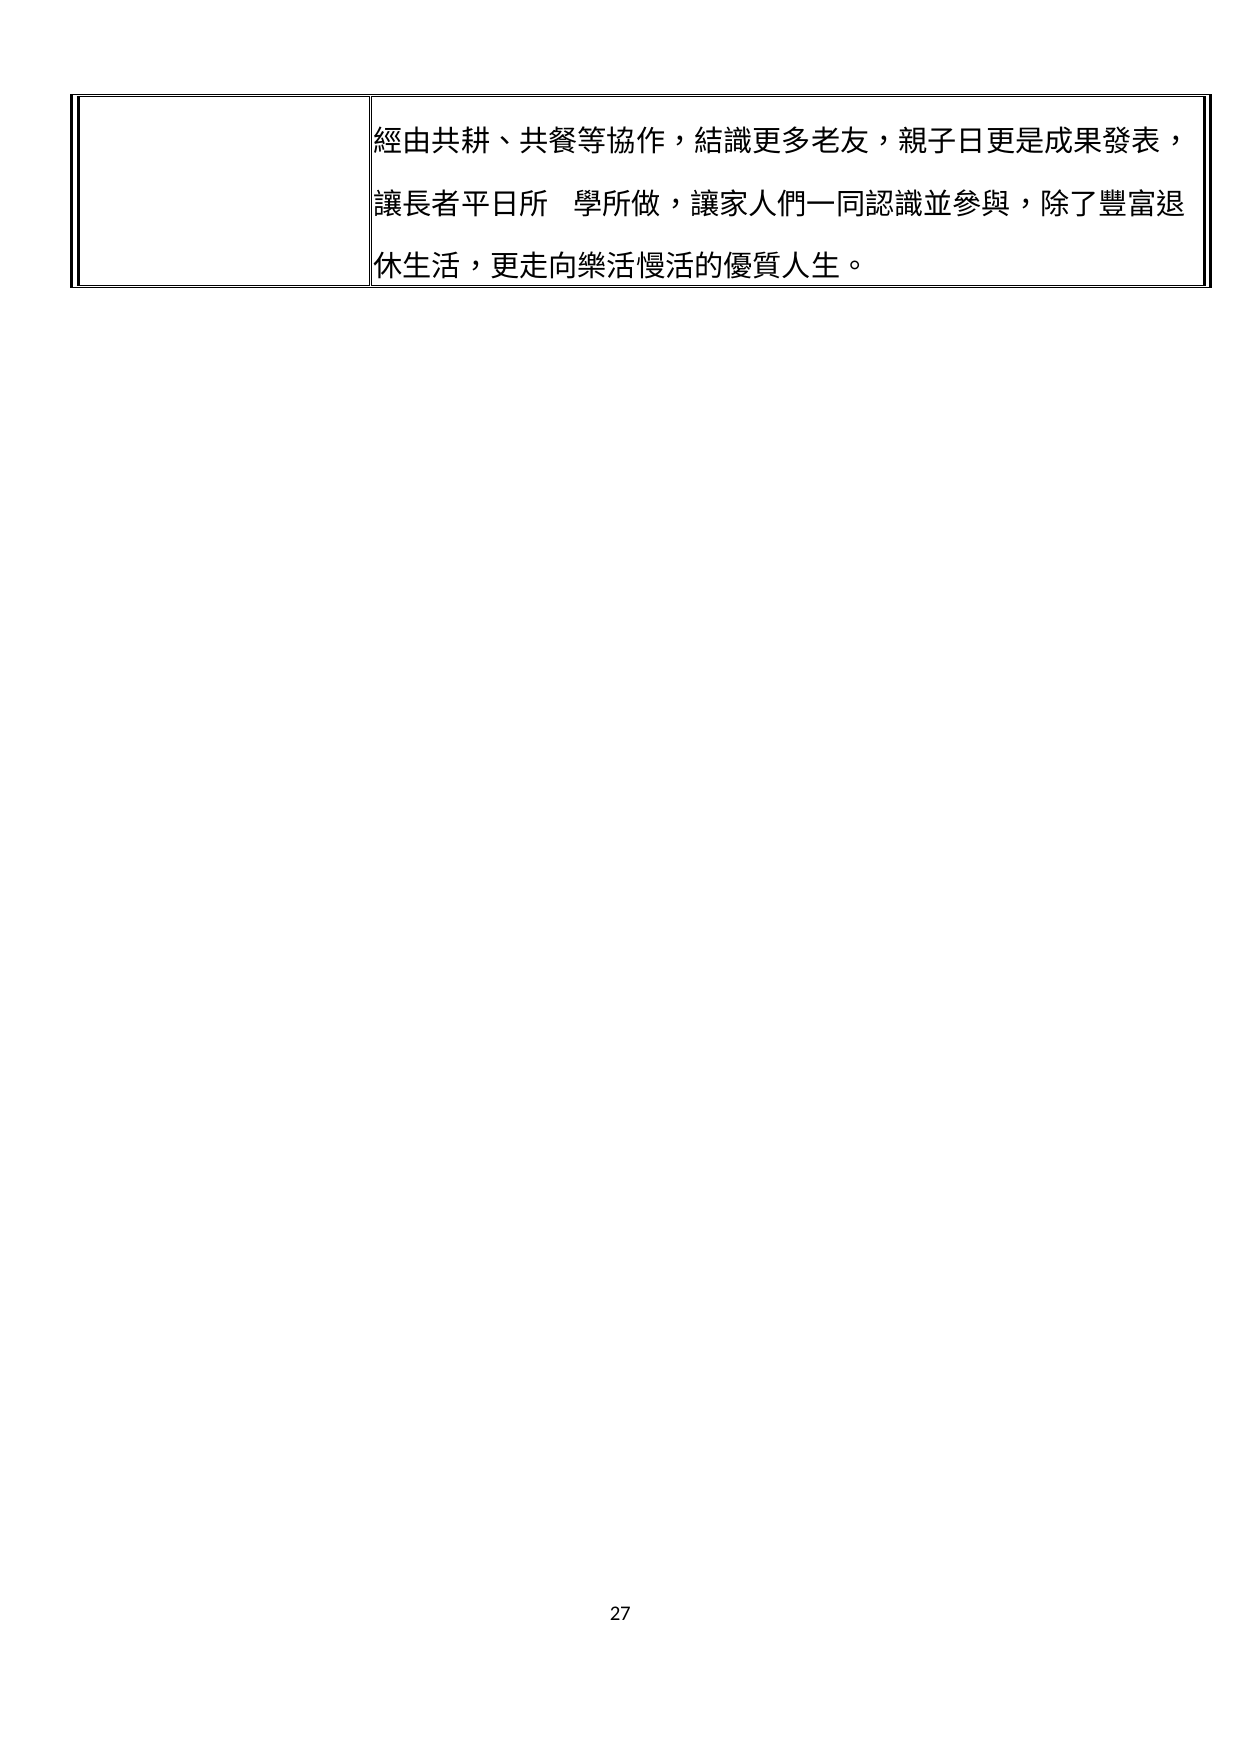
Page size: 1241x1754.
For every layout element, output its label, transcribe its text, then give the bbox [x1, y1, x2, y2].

table_cell 經由共耕、共餐等協作，結識更多老友，親子日更是成果發表，讓長者平日所 學所做，讓家人們一同認識並參與，除了豐富退休生活，更走向樂活慢活的優質人生。 [372, 97, 1203, 285]
table_cell [80, 97, 369, 285]
